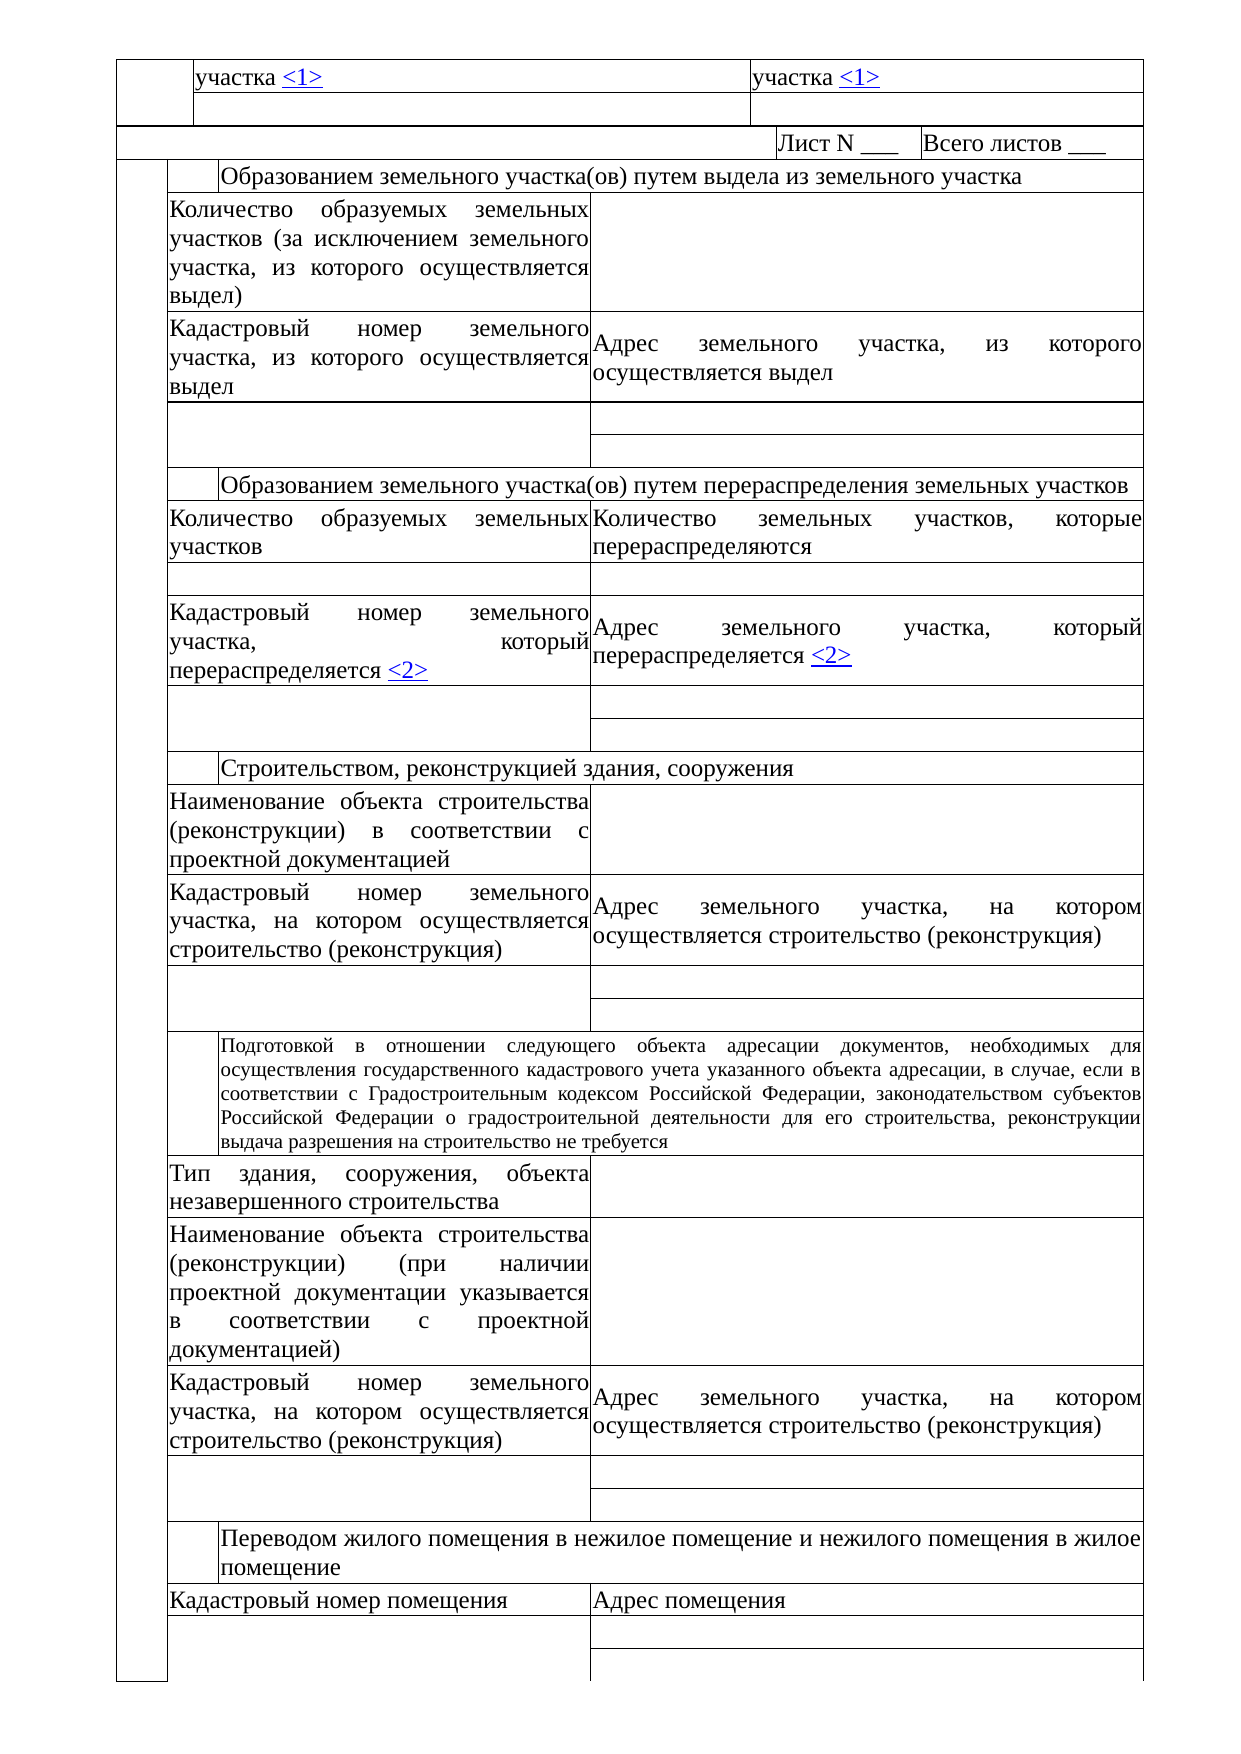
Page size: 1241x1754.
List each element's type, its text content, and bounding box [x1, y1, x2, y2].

table_cell [591, 1616, 1143, 1648]
table_cell Тип здания, сооружения, объекта незавершенного строительства [168, 1156, 590, 1217]
table_cell [591, 1649, 1143, 1681]
table_cell [168, 686, 590, 751]
table_cell [591, 1218, 1143, 1364]
table_cell [168, 1616, 590, 1648]
table_cell [168, 1032, 218, 1155]
table_cell [168, 160, 218, 192]
table_cell Адрес земельного участка, из которого осуществляется выдел [591, 312, 1143, 401]
table_cell [168, 1456, 590, 1521]
table_cell Адрес помещения [591, 1584, 1143, 1615]
table_cell [117, 160, 167, 1681]
table_cell Количество образуемых земельных участков [168, 501, 590, 562]
table_header Всего листов ___ [922, 127, 1143, 159]
table_cell [751, 93, 1143, 125]
table_cell [168, 1522, 218, 1582]
table_cell Кадастровый номер земельного участка, который перераспределяется <2> [168, 596, 590, 685]
table_cell [168, 403, 590, 467]
table_header Лист N ___ [777, 127, 921, 159]
table_cell [168, 563, 590, 595]
table_cell Кадастровый номер земельного участка, из которого осуществляется выдел [168, 312, 590, 401]
table_cell Количество образуемых земельных участков (за исключением земельного участка, из которого осуществляется выдел) [168, 193, 590, 311]
table_cell [117, 60, 193, 125]
table_cell [591, 563, 1143, 595]
table_cell [591, 403, 1143, 434]
table_cell Строительством, реконструкцией здания, сооружения [219, 752, 1143, 784]
table_cell [591, 1156, 1143, 1217]
table_cell [591, 686, 1143, 718]
table_cell Адрес земельного участка, который перераспределяется <2> [591, 596, 1143, 685]
table_cell Образованием земельного участка(ов) путем выдела из земельного участка [219, 160, 1143, 192]
table_cell Количество земельных участков, которые перераспределяются [591, 501, 1143, 562]
table_cell [168, 468, 218, 500]
table_cell [591, 785, 1143, 874]
table_cell [168, 1648, 590, 1681]
table_cell Кадастровый номер помещения [168, 1584, 590, 1615]
table_cell [194, 93, 750, 125]
table_cell [591, 999, 1143, 1031]
table_cell Наименование объекта строительства (реконструкции) в соответствии с проектной документацией [168, 785, 590, 874]
table_cell [591, 435, 1143, 467]
table_cell Адрес земельного участка, на котором осуществляется строительство (реконструкция) [591, 1366, 1143, 1455]
table_cell Адрес земельного участка, на котором осуществляется строительство (реконструкция) [591, 875, 1143, 965]
table_header [117, 127, 776, 159]
table_cell Наименование объекта строительства (реконструкции) (при наличии проектной документации указывается в соответствии с проектной документацией) [168, 1218, 590, 1364]
table_cell [591, 1456, 1143, 1488]
table_cell Кадастровый номер земельного участка, на котором осуществляется строительство (реконструкция) [168, 875, 590, 965]
table_cell Образованием земельного участка(ов) путем перераспределения земельных участков [219, 468, 1143, 500]
table_cell участка <1> [751, 60, 1143, 92]
table_cell [591, 1489, 1143, 1521]
table_cell [168, 752, 218, 784]
table_cell участка <1> [194, 60, 750, 92]
table_cell [591, 719, 1143, 751]
table_cell Переводом жилого помещения в нежилое помещение и нежилого помещения в жилое помещение [219, 1522, 1143, 1582]
table_cell [591, 966, 1143, 998]
table_cell Кадастровый номер земельного участка, на котором осуществляется строительство (реконструкция) [168, 1366, 590, 1455]
table_cell Подготовкой в отношении следующего объекта адресации документов, необходимых для осуществления государственного кадастрового учета указанного объекта адресации, в случае, если в соответствии с Градостроительным кодексом Российской Федерации, законодательством субъектов Российской Федерации о градостроительной деятельности для его строительства, реконструкции выдача разрешения на строительство не требуется [219, 1032, 1143, 1155]
table_cell [168, 966, 590, 1031]
table_cell [591, 193, 1143, 311]
